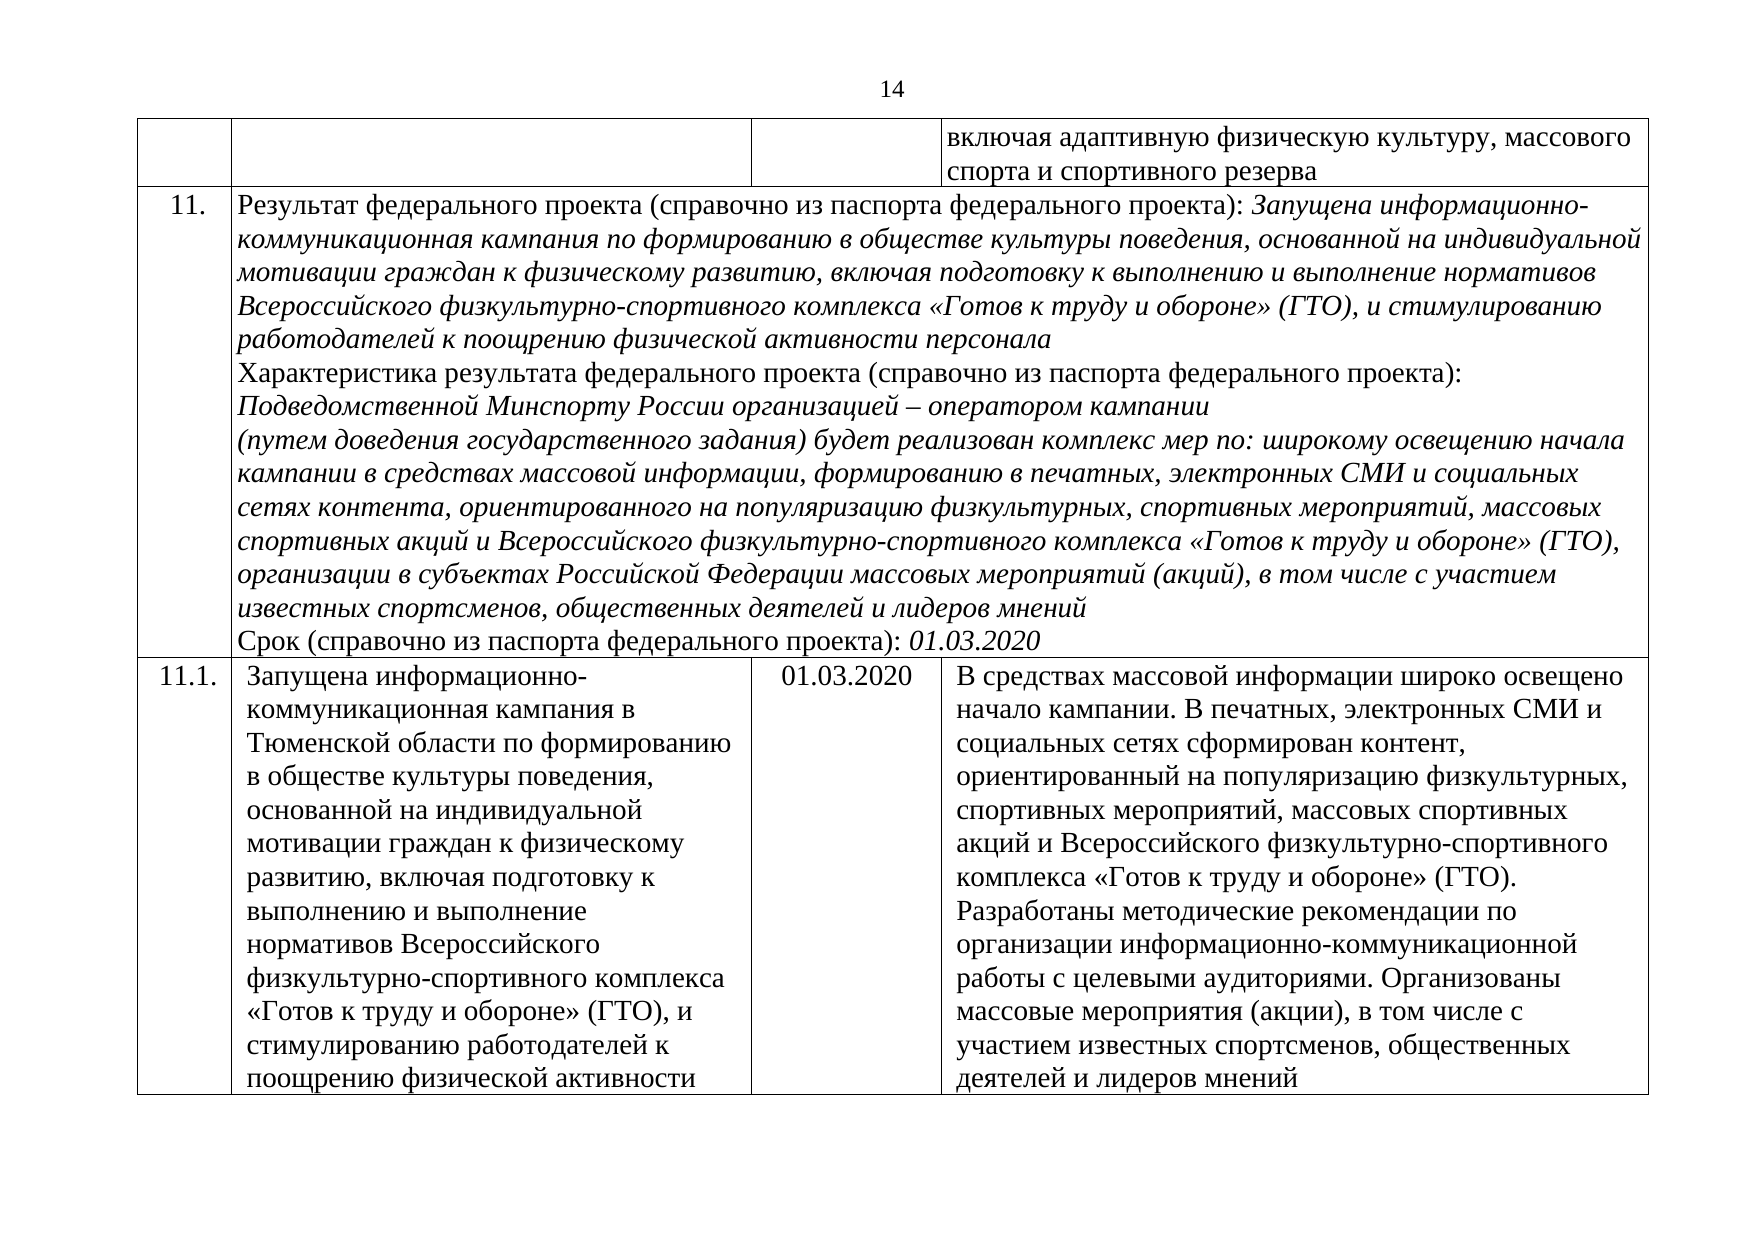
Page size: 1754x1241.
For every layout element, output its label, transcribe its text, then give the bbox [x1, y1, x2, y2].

table_cell включая адаптивную физическую культуру, массового спорта и спортивного резерва [942, 119, 1648, 186]
table_cell 11. [138, 187, 231, 657]
table_cell [752, 119, 941, 186]
table_cell 11.1. [138, 658, 231, 1094]
table_cell В средствах массовой информации широко освещено начало кампании. В печатных, электронных СМИ и социальных сетях сформирован контент, ориентированный на популяризацию физкультурных, спортивных мероприятий, массовых спортивных акций и Всероссийского физкультурно-спортивного комплекса «Готов к труду и обороне» (ГТО). Разработаны методические рекомендации по организации информационно-коммуникационной работы с целевыми аудиториями. Организованы массовые мероприятия (акции), в том числе с участием известных спортсменов, общественных деятелей и лидеров мнений [942, 658, 1648, 1094]
table_cell [138, 119, 231, 186]
table_cell Результат федерального проекта (справочно из паспорта федерального проекта): Запущена информационно-коммуникационная кампания по формированию в обществе культуры поведения, основанной на индивидуальной мотивации граждан к физическому развитию, включая подготовку к выполнению и выполнение нормативов Всероссийского физкультурно-спортивного комплекса «Готов к труду и обороне» (ГТО), и стимулированию работодателей к поощрению физической активности персонала Характеристика результата федерального проекта (справочно из паспорта федерального проекта): Подведомственной Минспорту России организацией – оператором кампании (путем доведения государственного задания) будет реализован комплекс мер по: широкому освещению начала кампании в средствах массовой информации, формированию в печатных, электронных СМИ и социальных сетях контента, ориентированного на популяризацию физкультурных, спортивных мероприятий, массовых спортивных акций и Всероссийского физкультурно-спортивного комплекса «Готов к труду и обороне» (ГТО), организации в субъектах Российской Федерации массовых мероприятий (акций), в том числе с участием известных спортсменов, общественных деятелей и лидеров мнений Срок (справочно из паспорта федерального проекта): 01.03.2020 [232, 187, 1648, 657]
table_cell 01.03.2020 [752, 658, 941, 1094]
table_cell Запущена информационно-коммуникационная кампания в Тюменской области по формированию в обществе культуры поведения, основанной на индивидуальной мотивации граждан к физическому развитию, включая подготовку к выполнению и выполнение нормативов Всероссийского физкультурно-спортивного комплекса «Готов к труду и обороне» (ГТО), и стимулированию работодателей к поощрению физической активности [232, 658, 751, 1094]
table_cell [232, 119, 751, 186]
